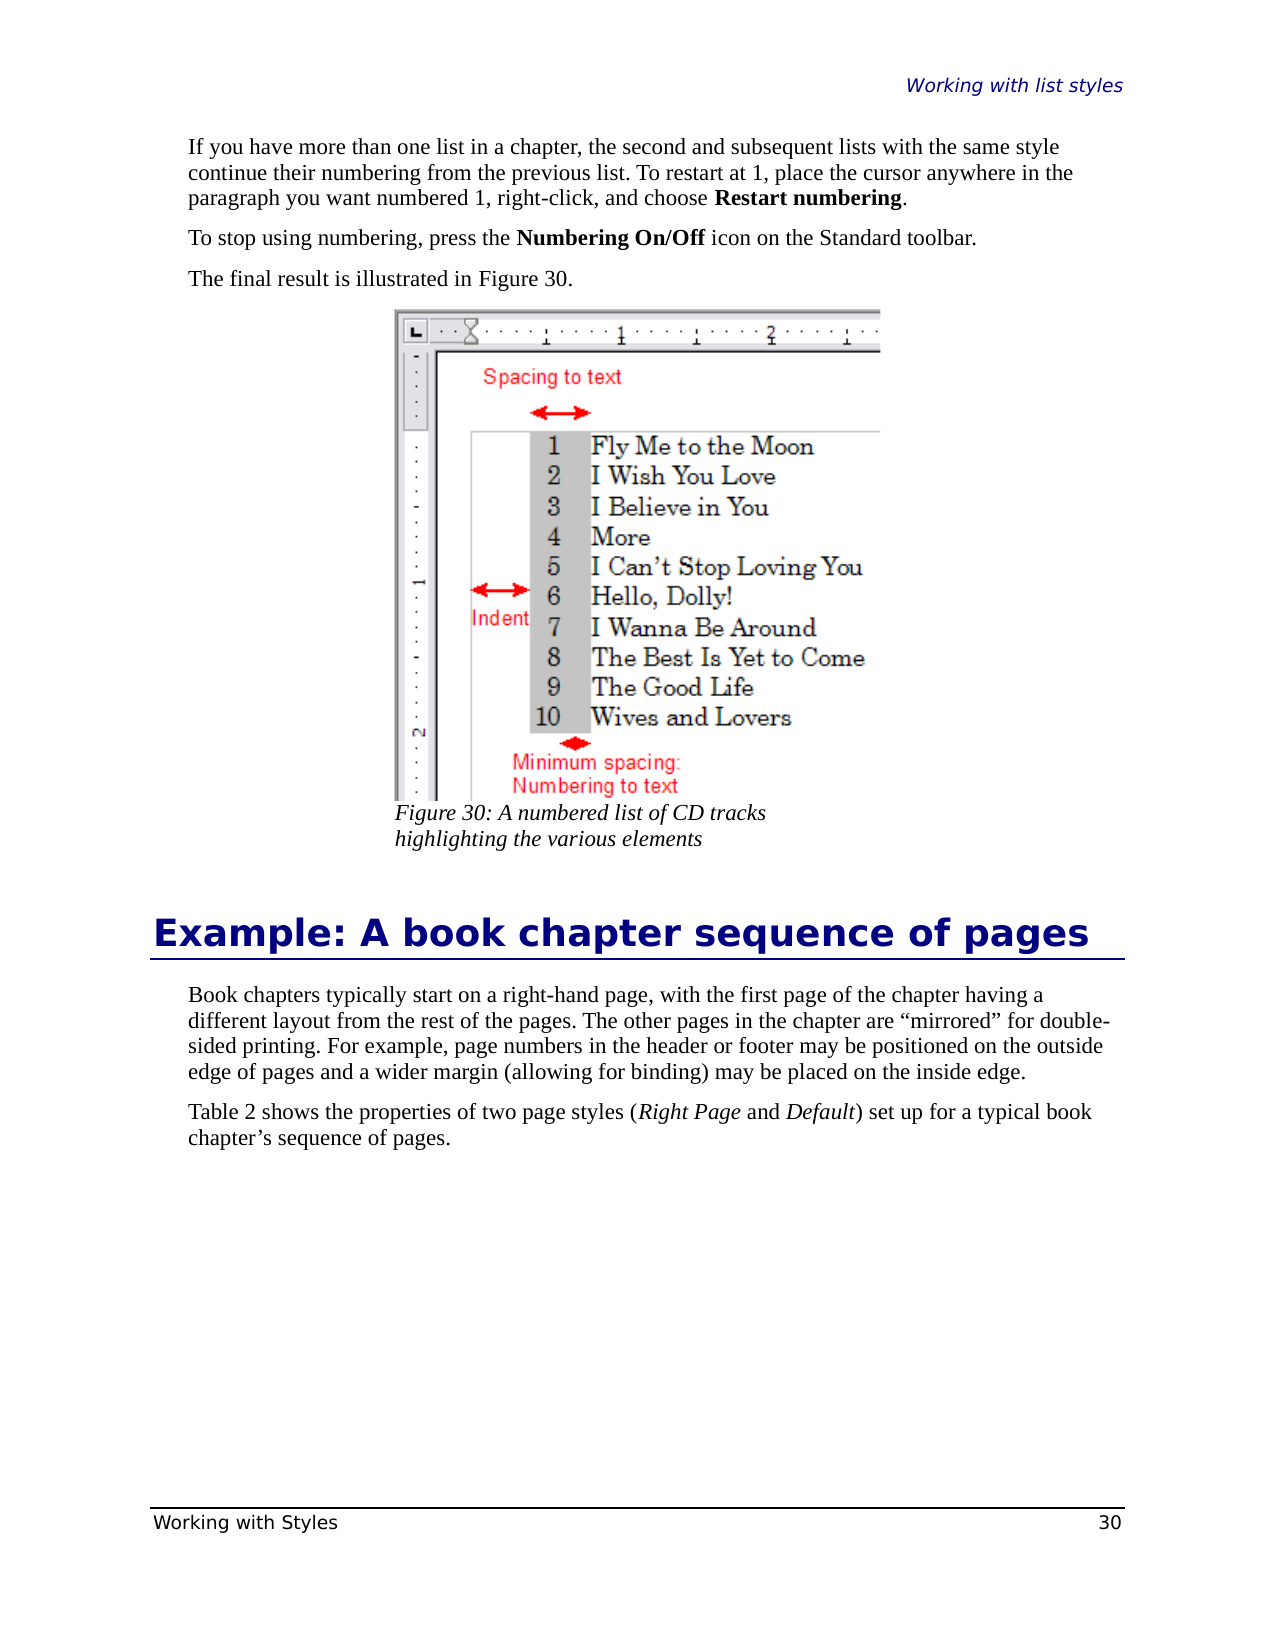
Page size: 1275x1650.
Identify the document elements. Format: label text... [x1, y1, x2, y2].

text If you have more than one list in a chapter, the second and subsequent lists with the same style continue their numbering from the previous list. To restart at 1, place the cursor anywhere in the paragraph you want numbered 1, right-click, and choose Restart numbering. [188, 134, 1125, 211]
text To stop using numbering, press the Numbering On/Off icon on the Standard toolbar. [188, 225, 1125, 251]
subtitle Example: A book chapter sequence of pages [150, 908, 1125, 958]
picture [394, 309, 881, 801]
text Table 2 shows the properties of two page styles (Right Page and Default) set up for a typical book chapter’s sequence of pages. [188, 1099, 1125, 1150]
text Book chapters typically start on a right-hand page, with the first page of the chapter having a different layout from the rest of the pages. The other pages in the chapter are “mirrored” for double-sided printing. For example, page numbers in the header or footer may be positioned on the outside edge of pages and a wider margin (allowing for binding) may be placed on the inside edge. [188, 982, 1125, 1084]
text The final result is illustrated in Figure 30. [188, 266, 1125, 291]
text Figure 30: A numbered list of CD tracks highlighting the various elements [394, 801, 881, 851]
